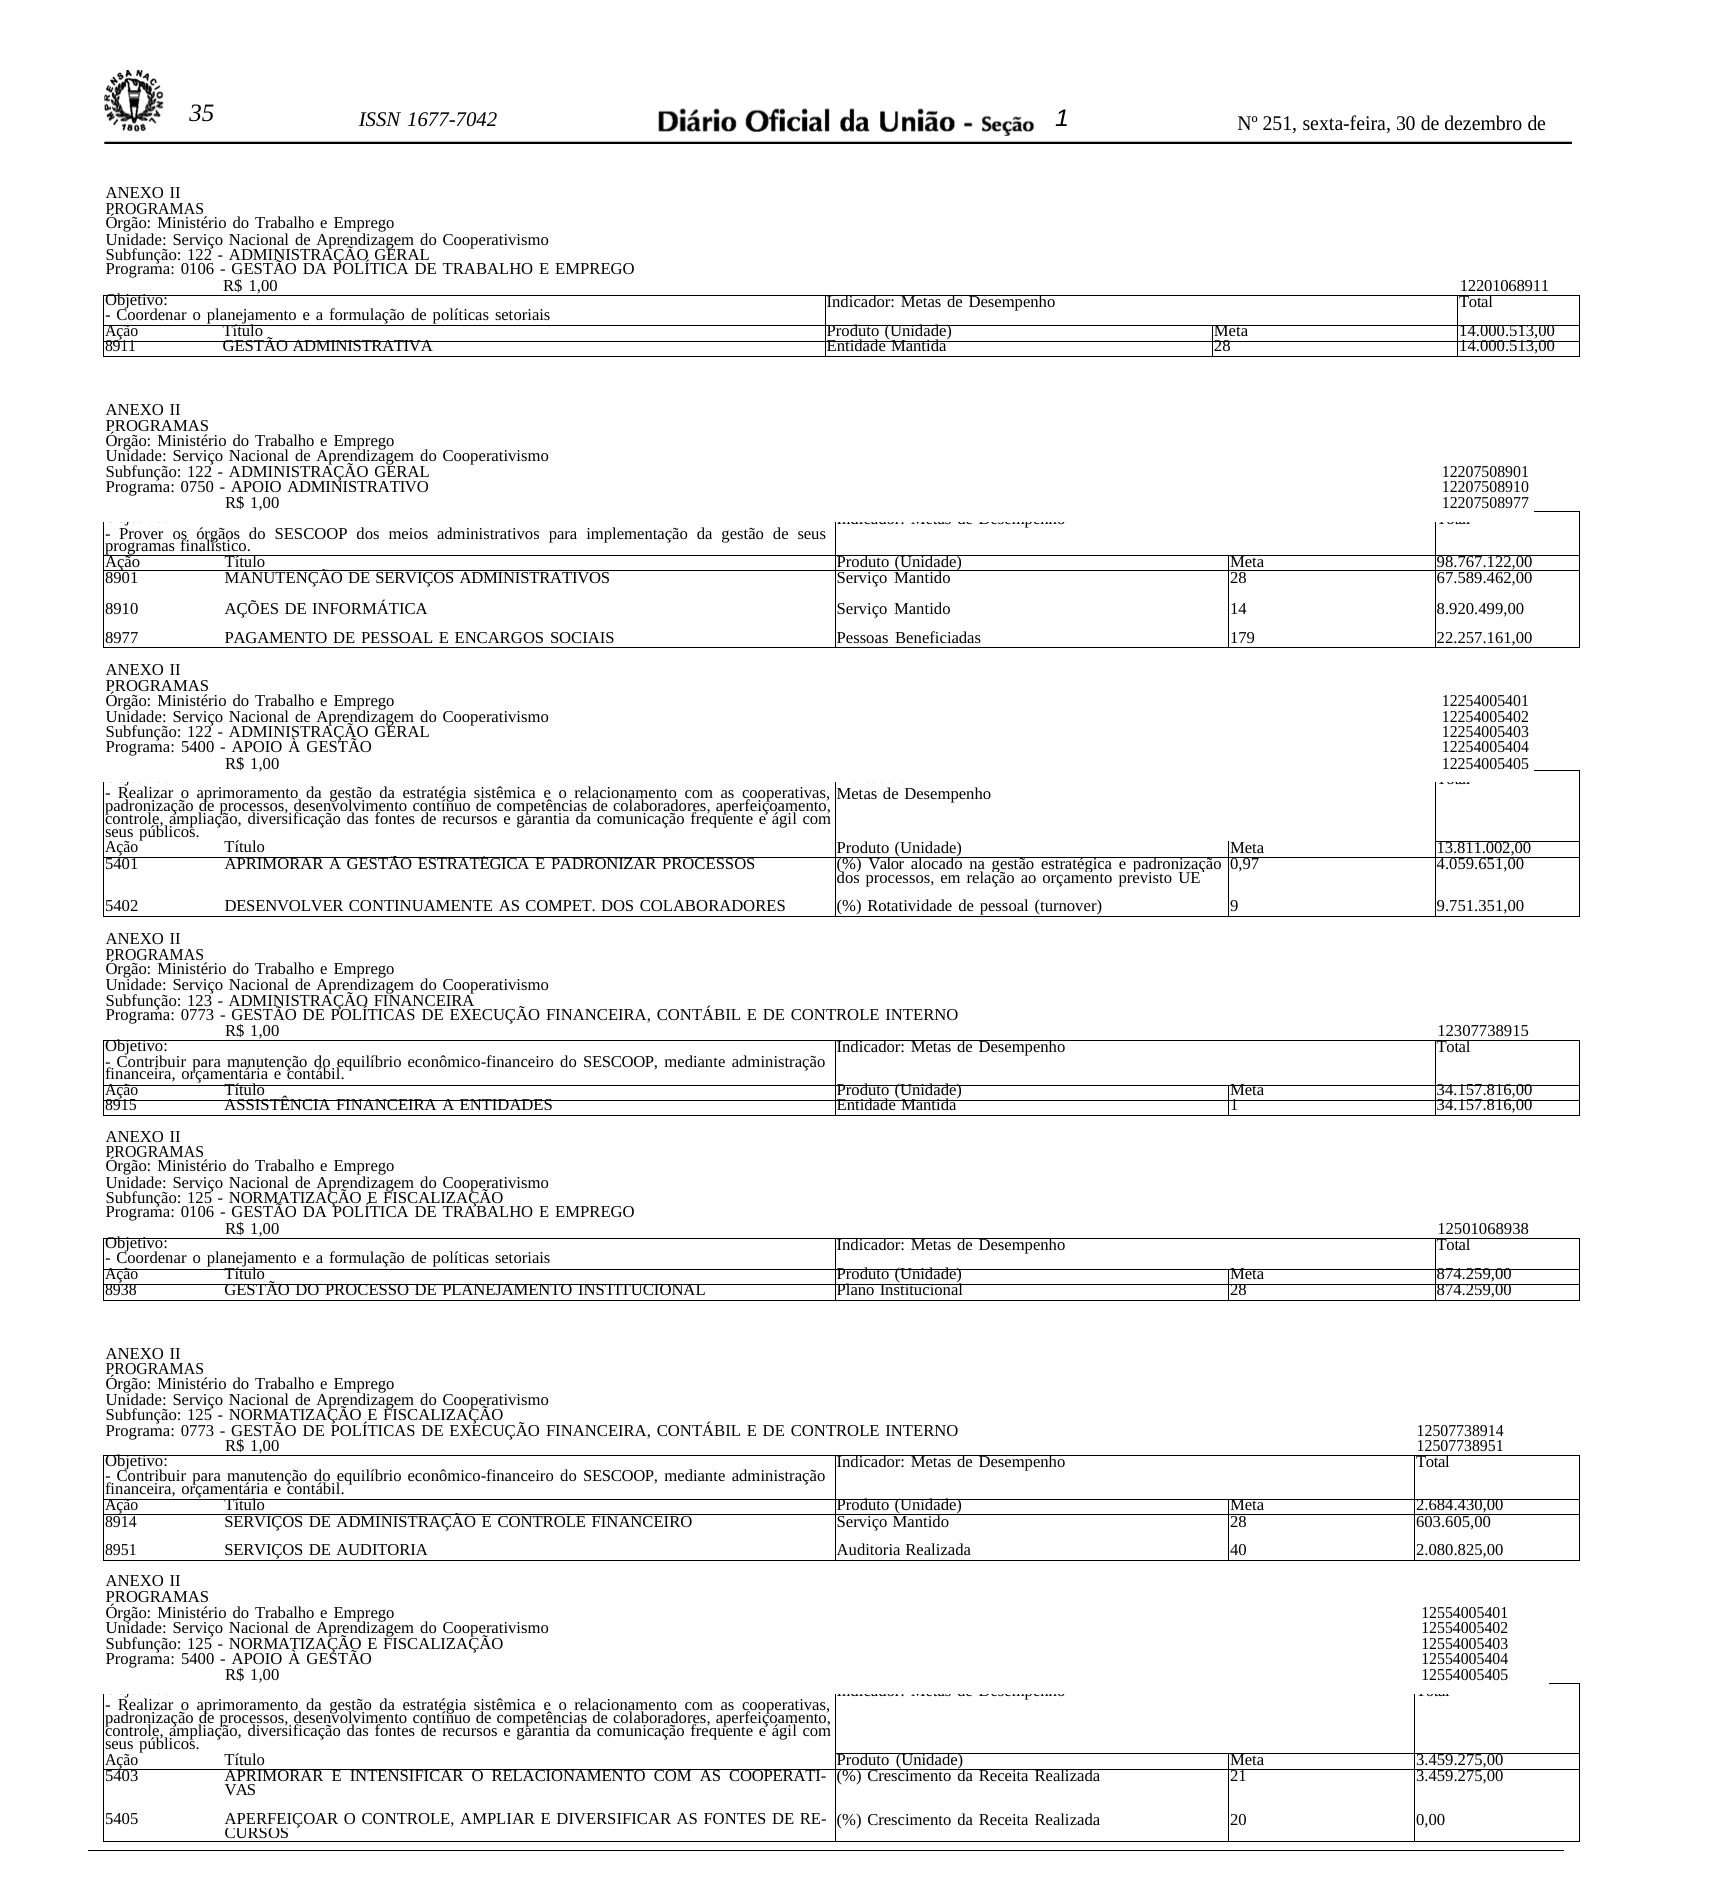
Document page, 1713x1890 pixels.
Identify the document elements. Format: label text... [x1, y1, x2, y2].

table_cell Plano Institucional [836, 1285, 1228, 1299]
table_cell 14 [1229, 594, 1435, 624]
table_cell 5402 [104, 893, 181, 916]
table_cell VAS [181, 1784, 835, 1805]
table_cell (%) Crescimento da Receita Realizada [836, 1805, 1228, 1841]
table_cell 12554005404 [984, 1652, 1549, 1668]
table_header Total [1436, 512, 1579, 555]
table_cell (%) Crescimento da Receita Realizada [836, 1770, 1228, 1784]
text R$ 1,00 12201068911 [223, 277, 1592, 295]
table_cell Serviço [836, 571, 891, 594]
table_header Total [1415, 1456, 1579, 1499]
table_cell Meta [1229, 1754, 1414, 1768]
table_cell APRIMORAR A GESTÃO ESTRATÉGICA E PADRONIZAR PROCESSOS [181, 858, 835, 872]
table_cell 2.684.430,00 [1415, 1500, 1579, 1514]
table_cell [1415, 1784, 1579, 1805]
table_cell 4.059.651,00 [1436, 858, 1579, 872]
table_cell Ação [104, 556, 182, 570]
table_cell Órgão: Ministério do Trabalho e Emprego [100, 434, 994, 449]
table_cell R$ 1,00 [100, 756, 994, 782]
table_header Indicador: Metas de Desempenho [826, 296, 1457, 325]
table_cell Produto (Unidade) [836, 841, 1228, 856]
text Programa: 0106 - GESTÃO DA POLÍTICA DE TRABALHO E EMPREGO [105, 1207, 1592, 1221]
table_header Objetivo: - Realizar o aprimoramento da gestão da estratégia sistêmica e o relacionamento com as cooperativas, padronização de processos, desenvolvimento contínuo de competências de colaboradores, aperfeiçoamento, controle, ampliação, diversificação das fontes de recursos e garantia da comunicação frequente e ágil com seus públicos. Ação Título [104, 782, 835, 856]
table_cell MANUTENÇÃO DE SERVIÇOS ADMINISTRATIVOS [182, 571, 835, 594]
table_cell APRIMORAR E INTENSIFICAR O RELACIONAMENTO COM AS COOPERATI- [181, 1770, 835, 1784]
table_cell 5403 [104, 1770, 181, 1784]
table_cell 179 [1229, 625, 1435, 647]
table_header Total [1436, 1239, 1579, 1269]
table_cell 3.459.275,00 [1415, 1770, 1579, 1784]
table_cell 12207508910 [994, 480, 1534, 496]
text Órgão: Ministério do Trabalho e Emprego [105, 963, 1592, 977]
table_cell Entidade Mantida [826, 342, 1212, 356]
table_cell 12207508901 [994, 465, 1534, 480]
table_cell Unidade: Serviço Nacional de Aprendizagem do Cooperativismo [99, 1621, 984, 1637]
table_cell Meta [1229, 556, 1435, 570]
table_cell PROGRAMAS [99, 1591, 984, 1606]
table_cell Meta [1213, 326, 1457, 341]
table_cell Produto [836, 1754, 892, 1768]
table_cell 22.257.161,00 [1436, 625, 1579, 647]
table_cell 21 [1229, 1770, 1414, 1784]
table_header Indicador: Metas de Desempenho [836, 522, 1435, 555]
table_cell 603.605,00 2.080.825,00 [1415, 1515, 1579, 1560]
table_header Total [1458, 296, 1579, 325]
table_header Indicador: Metas de Desempenho [836, 782, 1435, 841]
table_cell Pessoas [836, 625, 891, 647]
table_cell Ação Título [104, 326, 825, 341]
table_cell (%) Rotatividade de pessoal (turnover) [836, 893, 1228, 916]
text Programa: 0773 - GESTÃO DE POLÍTICAS DE EXECUÇÃO FINANCEIRA, CONTÁBIL E DE CONTROLE INTERNO 12507738914 R$ 1,00 12507738951 [105, 1424, 1508, 1455]
table_cell Meta [1229, 1500, 1414, 1514]
table_cell [104, 1784, 181, 1805]
table_header [994, 653, 1534, 694]
table_cell Serviço Mantido Auditoria Realizada [836, 1515, 1228, 1560]
table_cell 8.920.499,00 [1436, 594, 1579, 624]
table_cell 12254005404 [994, 741, 1534, 756]
table_cell 0,97 [1229, 858, 1435, 872]
table_header Indicador: Metas de Desempenho [836, 1694, 1414, 1753]
table_cell (%) Valor alocado na gestão estratégica e padronização [836, 858, 1228, 872]
table_header Objetivo: - Coordenar o planejamento e a formulação de políticas setoriais [104, 296, 825, 325]
table_cell 12254005405 [994, 756, 1534, 782]
table_cell Produto (Unidade) [836, 1086, 1228, 1100]
table_cell Unidade: Serviço Nacional de Aprendizagem do Cooperativismo [100, 450, 994, 465]
table_cell PROGRAMAS [100, 419, 994, 434]
text Programa: 0773 - GESTÃO DE POLÍTICAS DE EXECUÇÃO FINANCEIRA, CONTÁBIL E DE CONTROLE INTERNO [506, 1009, 1592, 1023]
table_cell 8977 [104, 625, 182, 647]
text ANEXO II PROGRAMAS [105, 1130, 275, 1161]
table_cell 8914 SERVIÇOS DE ADMINISTRAÇÃO E CONTROLE FINANCEIRO 8951 SERVIÇOS DE AUDITORIA [104, 1515, 835, 1560]
table_cell Unidade: Serviço Nacional de Aprendizagem do Cooperativismo [100, 710, 994, 725]
table_cell APERFEIÇOAR O CONTROLE, AMPLIAR E DIVERSIFICAR AS FONTES DE RE- [181, 1805, 835, 1828]
table_header Indicador: Metas de Desempenho [836, 1239, 1435, 1269]
table_cell 3.459.275,00 [1415, 1754, 1579, 1768]
table_cell 8901 [104, 571, 182, 594]
table_cell 34.157.816,00 [1436, 1086, 1579, 1100]
table_cell 28 40 [1229, 1515, 1414, 1560]
table_cell 14.000.513,00 [1458, 342, 1579, 356]
table_cell 874.259,00 [1436, 1285, 1579, 1299]
table_cell Entidade Mantida [836, 1101, 1228, 1115]
table_cell [104, 872, 181, 893]
table_cell 67.589.462,00 [1436, 571, 1579, 594]
table_cell Programa: 5400 - APOIO À GESTÃO [99, 1652, 984, 1668]
text ANEXO II PROGRAMAS [105, 932, 275, 963]
table_cell 12554005401 [984, 1606, 1549, 1621]
table_header Indicador: Metas de Desempenho [836, 1456, 1414, 1499]
table_cell 8915 ASSISTÊNCIA FINANCEIRA A ENTIDADES [104, 1101, 835, 1115]
text Unidade: Serviço Nacional de Aprendizagem do Cooperativismo Subfunção: 125 - NORMATIZAÇÃO E FISCALIZAÇÃO [105, 1176, 621, 1207]
table_header Total [1436, 1041, 1579, 1084]
table_cell Produto (Unidade) [826, 326, 1212, 341]
table_cell 874.259,00 [1436, 1270, 1579, 1284]
table_cell DESENVOLVER CONTINUAMENTE AS COMPET. DOS COLABORADORES [181, 893, 835, 916]
table_cell R$ 1,00 [100, 496, 994, 522]
table_cell 5405 [104, 1805, 181, 1828]
table_cell 12254005401 [994, 694, 1534, 710]
table_cell Produto (Unidade) [836, 1270, 1228, 1284]
text Unidade: Serviço Nacional de Aprendizagem do Cooperativismo Subfunção: 125 - NORMATIZAÇÃO E FISCALIZAÇÃO [105, 1393, 621, 1424]
table_header Objetivo: - Coordenar o planejamento e a formulação de políticas setoriais [104, 1239, 835, 1269]
table_cell Ação Título [104, 1086, 835, 1100]
table_cell (Unidade) [893, 1754, 1228, 1768]
table_cell 28 [1213, 342, 1457, 356]
table_cell Subfunção: 122 - ADMINISTRAÇÃO GERAL [100, 465, 994, 480]
table_cell 14.000.513,00 [1458, 326, 1579, 341]
table_cell [836, 1784, 1228, 1805]
text Unidade: Serviço Nacional de Aprendizagem do Cooperativismo Subfunção: 122 - ADMINISTRAÇÃO GERAL [105, 233, 621, 263]
table_cell Beneficiadas [891, 625, 1228, 647]
table_header [984, 1564, 1549, 1606]
table_cell [1229, 1784, 1414, 1805]
table_cell AÇÕES DE INFORMÁTICA [182, 594, 835, 624]
text R$ 1,00 12501068938 [225, 1221, 1592, 1238]
table_cell [1436, 872, 1579, 893]
table_cell 98.767.122,00 [1436, 556, 1579, 570]
table_header Objetivo: - Contribuir para manutenção do equilíbrio econômico-financeiro do SESCOOP, mediante administração financeira, orçamentária e contábil. [104, 1456, 835, 1499]
table_cell Ação Título [104, 1500, 835, 1514]
table_cell dos processos, em relação ao orçamento previsto UE [836, 872, 1228, 893]
table_cell 9.751.351,00 [1436, 893, 1579, 916]
table_cell Produto (Unidade) [836, 1500, 1228, 1514]
table_cell 8910 [104, 594, 182, 624]
table_cell Meta [1229, 841, 1435, 856]
table_cell Subfunção: 122 - ADMINISTRAÇÃO GERAL [100, 725, 994, 741]
table_cell 12254005402 [994, 710, 1534, 725]
table_header Total [1415, 1684, 1579, 1753]
table_header ANEXO II [100, 393, 994, 419]
table_cell 13.811.002,00 [1436, 842, 1579, 856]
text Unidade: Serviço Nacional de Aprendizagem do Cooperativismo Subfunção: 123 - ADMINISTRAÇÃO FINANCEIRA [105, 978, 621, 1009]
table_cell 1 [1229, 1101, 1435, 1115]
table_cell 28 [1229, 571, 1435, 594]
table_cell 8938 GESTÃO DO PROCESSO DE PLANEJAMENTO INSTITUCIONAL [104, 1285, 835, 1299]
table_cell 34.157.816,00 [1436, 1101, 1579, 1115]
text Programa: 0106 - GESTÃO DA POLÍTICA DE TRABALHO E EMPREGO [105, 263, 1592, 277]
table_cell R$ 1,00 [99, 1668, 984, 1694]
table_cell Subfunção: 125 - NORMATIZAÇÃO E FISCALIZAÇÃO [99, 1637, 984, 1652]
text Órgão: Ministério do Trabalho e Emprego [105, 1378, 1592, 1392]
table_header Objetivo: - Realizar o aprimoramento da gestão da estratégia sistêmica e o relacionamento com as cooperativas, padronização de processos, desenvolvimento contínuo de competências de colaboradores, aperfeiçoamento, controle, ampliação, diversificação das fontes de recursos e garantia da comunicação frequente e ágil com seus públicos. Ação Título [104, 1694, 835, 1768]
table_cell 12554005405 [984, 1668, 1549, 1694]
table_cell 5401 [104, 858, 181, 872]
table_cell 12554005402 [984, 1621, 1549, 1637]
table_cell Órgão: Ministério do Trabalho e Emprego [99, 1606, 984, 1621]
table_header Total [1436, 771, 1579, 841]
table_cell 12254005403 [994, 725, 1534, 741]
table_cell PAGAMENTO DE PESSOAL E ENCARGOS SOCIAIS [182, 625, 835, 647]
table_cell PROGRAMAS [100, 679, 994, 694]
table_cell 12207508977 [994, 496, 1534, 522]
table_cell [104, 1828, 181, 1841]
table_header ANEXO II [99, 1564, 984, 1591]
table_cell Programa: 5400 - APOIO À GESTÃO [100, 741, 994, 756]
table_cell Serviço [836, 594, 891, 624]
table_header ANEXO II [100, 653, 994, 679]
table_cell CURSOS [181, 1828, 835, 1841]
table_cell 8911 GESTÃO ADMINISTRATIVA [104, 342, 825, 356]
text Programa: 0773 - GESTÃO DE POLÍTICAS DE EXECUÇÃO FINANCEIRA, CONTÁBIL E DE CONTROLE INTERNO [105, 1009, 510, 1023]
text ANEXO II PROGRAMAS [105, 187, 275, 217]
table_cell Produto (Unidade) [836, 556, 1228, 570]
table_cell Ação Título [104, 1270, 835, 1284]
table_cell Mantido [891, 594, 1228, 624]
table_header Objetivo: - Contribuir para manutenção do equilíbrio econômico-financeiro do SESCOOP, mediante administração financeira, orçamentária e contábil. [104, 1041, 835, 1084]
table_header [994, 393, 1534, 465]
table_cell 0,00 [1415, 1805, 1579, 1841]
table_cell Programa: 0750 - APOIO ADMINISTRATIVO [100, 480, 994, 496]
text R$ 1,00 12307738915 [225, 1023, 1592, 1040]
table_cell Órgão: Ministério do Trabalho e Emprego [100, 694, 994, 710]
table_header Objetivo: - Prover os órgãos do SESCOOP dos meios administrativos para implementação da gestão de seus programas finalístico. [104, 522, 835, 555]
text ANEXO II PROGRAMAS [105, 1347, 275, 1378]
table_cell 20 [1229, 1805, 1414, 1841]
text Órgão: Ministério do Trabalho e Emprego [105, 217, 1592, 231]
table_cell Meta [1229, 1270, 1435, 1284]
table_cell [1229, 872, 1435, 893]
table_cell Título [182, 556, 835, 570]
text Órgão: Ministério do Trabalho e Emprego [105, 1161, 1592, 1175]
table_cell 28 [1229, 1285, 1435, 1299]
table_cell Meta [1229, 1086, 1435, 1100]
table_header Indicador: Metas de Desempenho [836, 1041, 1435, 1084]
table_cell 12554005403 [984, 1637, 1549, 1652]
table_cell Mantido [891, 571, 1228, 594]
table_cell [181, 872, 835, 893]
table_cell 9 [1229, 893, 1435, 916]
